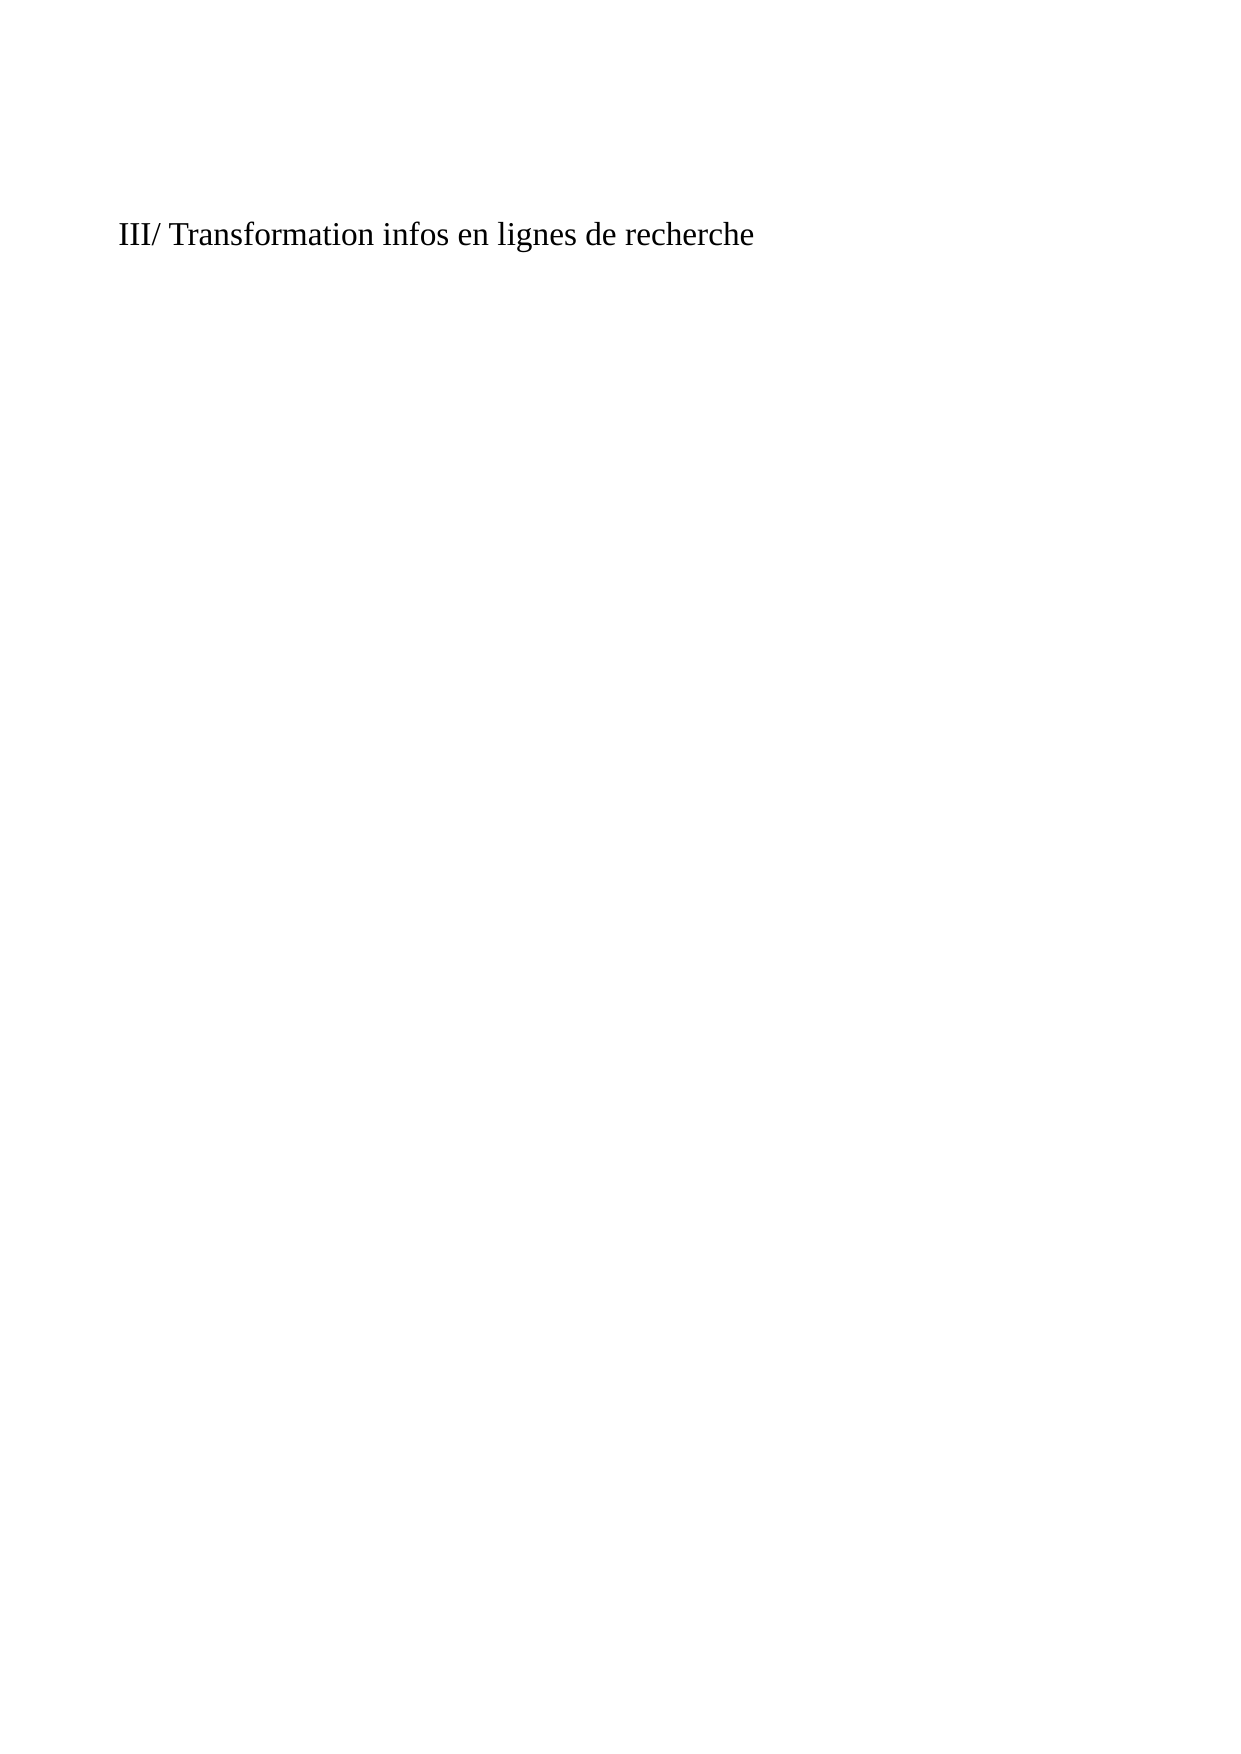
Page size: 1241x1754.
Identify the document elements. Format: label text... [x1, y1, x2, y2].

text III/ Transformation infos en lignes de recherche [118, 214, 1122, 252]
